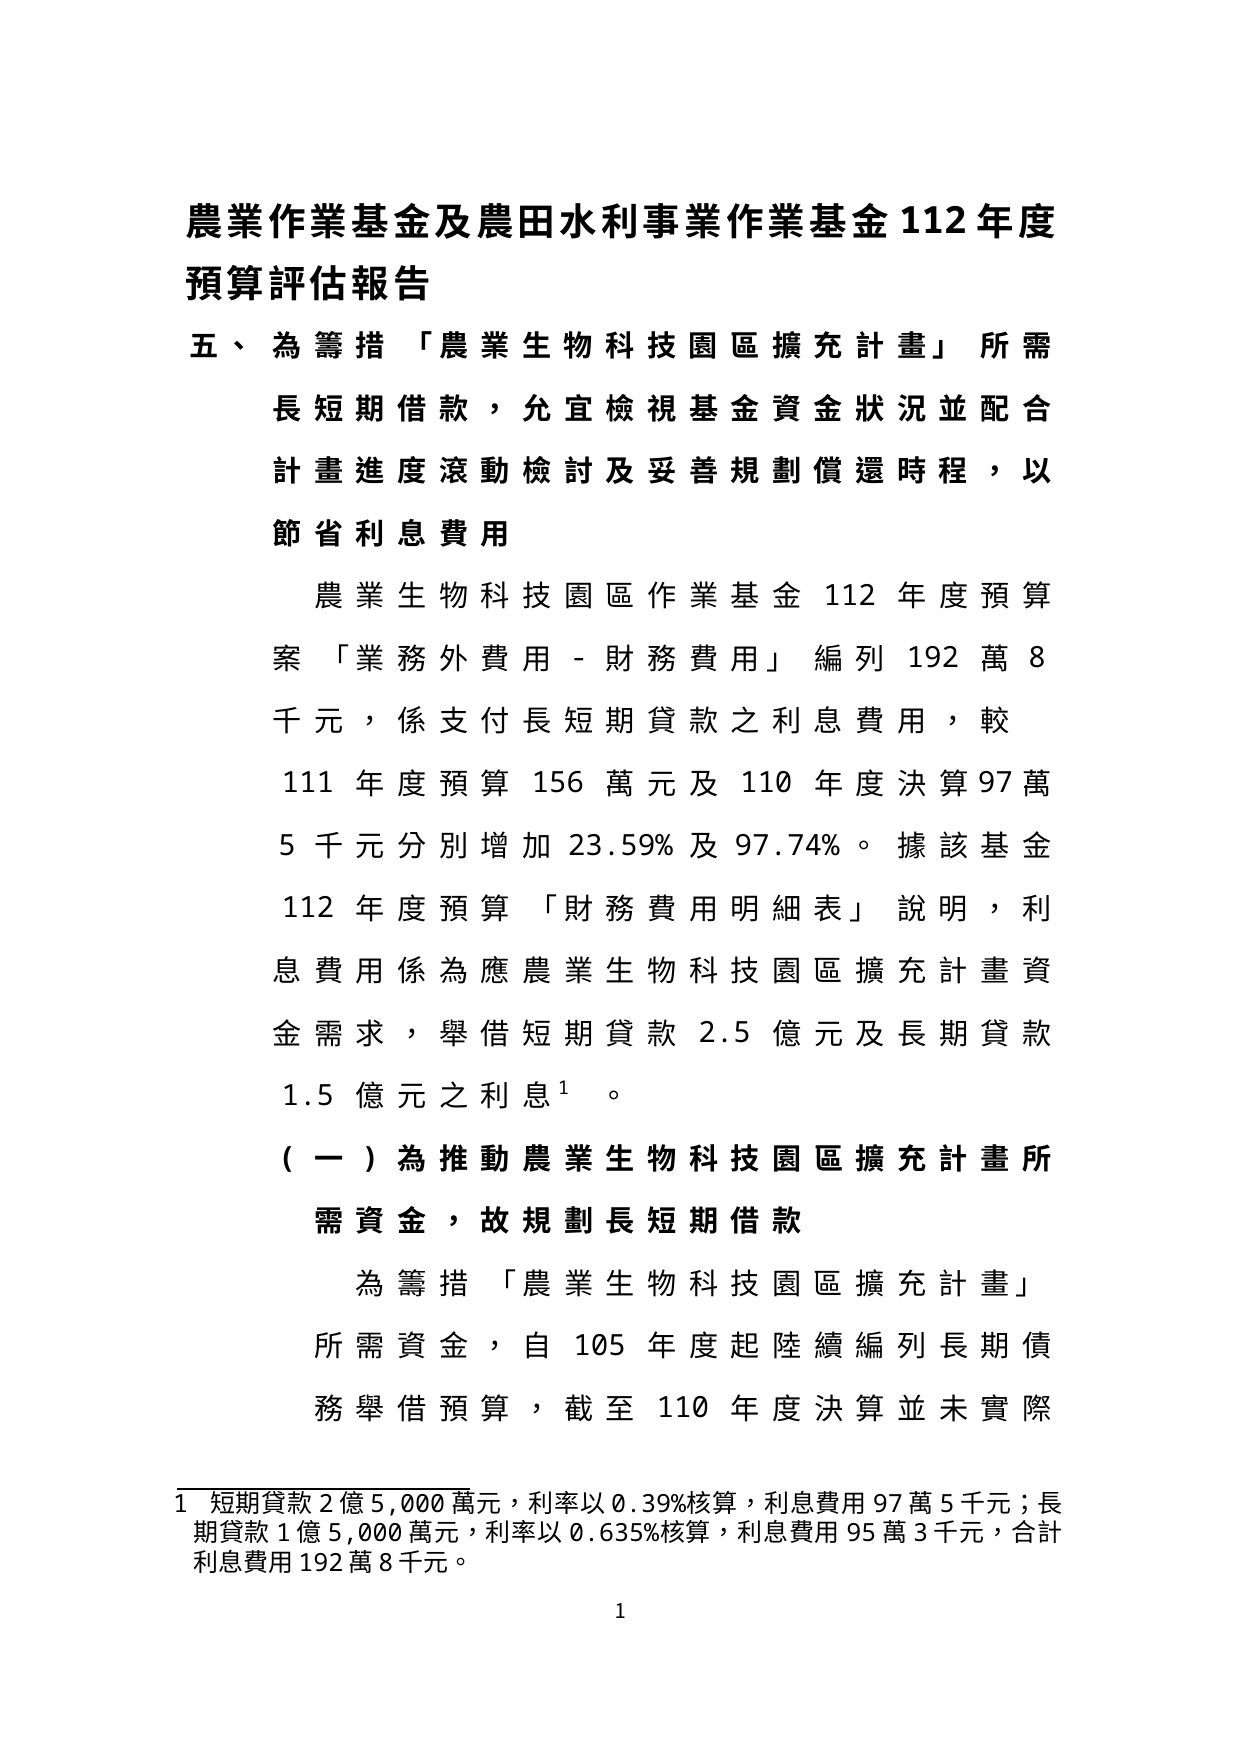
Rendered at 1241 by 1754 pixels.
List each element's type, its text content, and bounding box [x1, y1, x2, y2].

text (一)為推動農業生物科技園區擴充計畫所需資金，故規劃長短期借款 [242, 1115, 1058, 1240]
text 農業生物科技園區作業基金112年度預算案「業務外費用-財務費用」編列192萬8千元，係支付長短期貸款之利息費用，較111年度預算156萬元及110年度決算97萬5千元分別增加23.59%及97.74%。據該基金112年度預算「財務費用明細表」說明，利息費用係為應農業生物科技園區擴充計畫資金需求，舉借短期貸款2.5億元及長期貸款1.5億元之利息。 [242, 552, 1058, 1115]
text 農業作業基金及農田水利事業作業基金112年度預算評估報告 [183, 177, 1058, 302]
text 五、為籌措「農業生物科技園區擴充計畫」所需長短期借款，允宜檢視基金資金狀況並配合計畫進度滾動檢討及妥善規劃償還時程，以節省利息費用 [183, 302, 1058, 552]
text 短期貸款2億5,000萬元，利率以0.39%核算，利息費用97萬5千元；長期貸款1億5,000萬元，利率以0.635%核算，利息費用95萬3千元，合計利息費用192萬8千元。 [173, 1489, 1063, 1577]
text 為籌措「農業生物科技園區擴充計畫」所需資金，自105年度起陸續編列長期債務舉借預算，截至110年度決算並未實際 [271, 1240, 1058, 1427]
